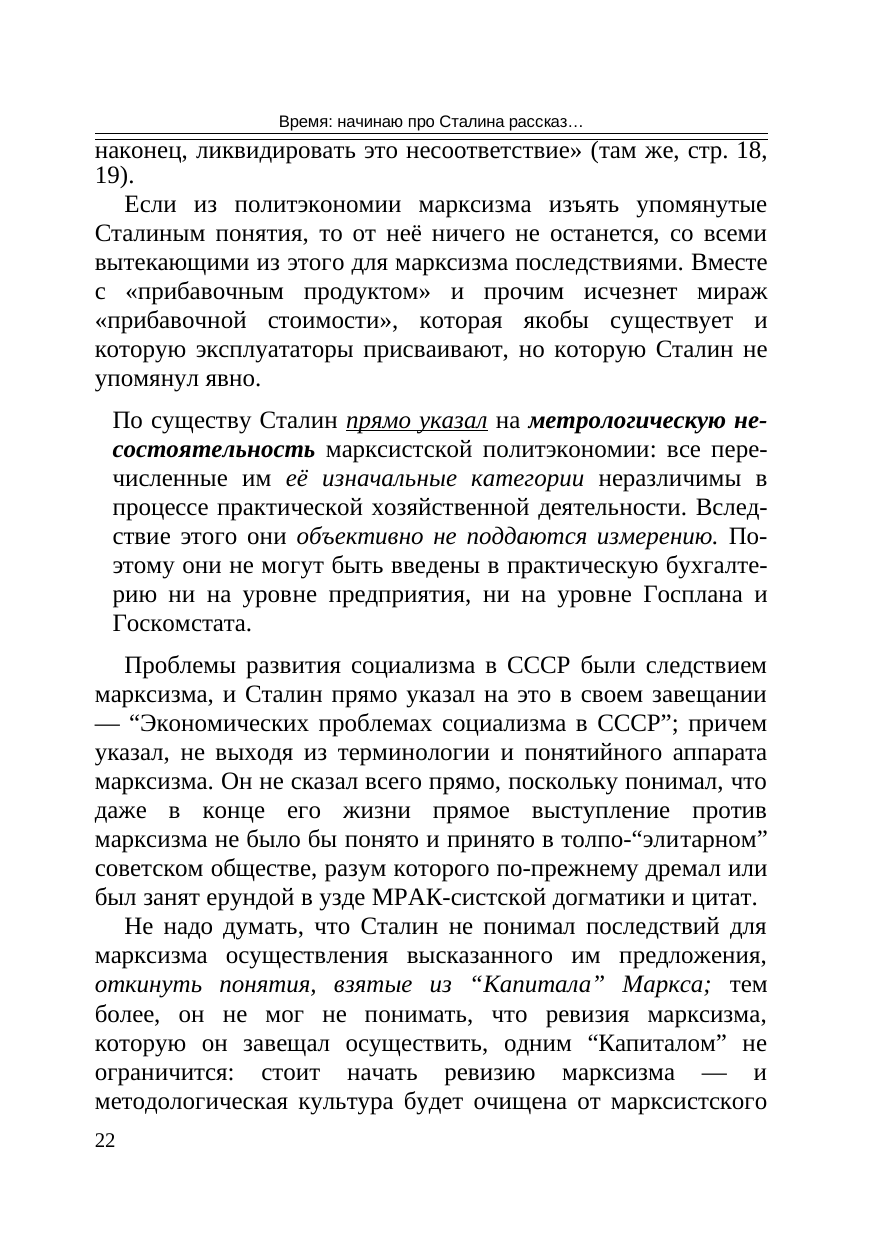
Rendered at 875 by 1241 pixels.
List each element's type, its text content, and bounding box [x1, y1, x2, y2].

text Проблемы развития социализма в СССР были следствием марксизма, и Сталин прямо указал на это в своем завещании — “Экономических проблемах социализма в СССР”; причем указал, не выходя из терминологии и понятийного аппарата марксизма. Он не сказал всего прямо, поскольку понимал, что даже в конце его жизни прямое выступление против марксизма не было бы понято и принято в толпо-“эли­тарном” советском обществе, разум которого по-преж­нему дремал или был занят ерундой в узде МРАК-систской догматики и цитат. [94, 650, 768, 911]
text наконец, ликвидировать это несоответствие» (там же, стр. 18, 19). [94, 139, 768, 189]
text Не надо думать, что Сталин не понимал последствий для марксизма осуществления высказанного им предложения, откинуть понятия, взятые из “Капитала” Маркса; тем более, он не мог не понимать, что ревизия марксизма, которую он завещал осуществить, одним “Капиталом” не ограничится: стоит начать ревизию марксизма — и методологическая культура будет очищена от марксистского [94, 911, 768, 1115]
text По существу Ста­лин пря­мо ука­зал на мет­ро­ло­ги­че­скую не­со­стоя­тель­ность мар­кси­ст­ской по­лит­эко­но­мии: все пе­ре­чис­лен­ные им её из­на­чаль­ные ка­те­го­рии не­раз­ли­чи­мы в про­цес­се прак­ти­че­ской хо­зяй­ст­вен­ной дея­тель­но­сти. Вслед­ст­вие это­го они объ­ек­тив­но не под­да­ют­ся из­ме­ре­нию. По­это­му они не мо­гут быть вве­де­ны в прак­ти­че­скую бух­гал­те­рию ни на уров­не пред­при­ятия, ни на уров­не Гос­пла­на и Гос­ком­ста­та. [112, 405, 768, 637]
text Если из политэкономии марксизма изъять упомянутые Сталиным понятия, то от неё ничего не останется, со всеми вытекающими из этого для марксизма последстви­ями. Вместе с «прибавочным продуктом» и прочим исчез­нет мираж «прибавочной стоимости», которая якобы су­ществует и которую эксплуататоры присваивают, но ко­то­рую Сталин не упомянул явно. [94, 189, 768, 392]
